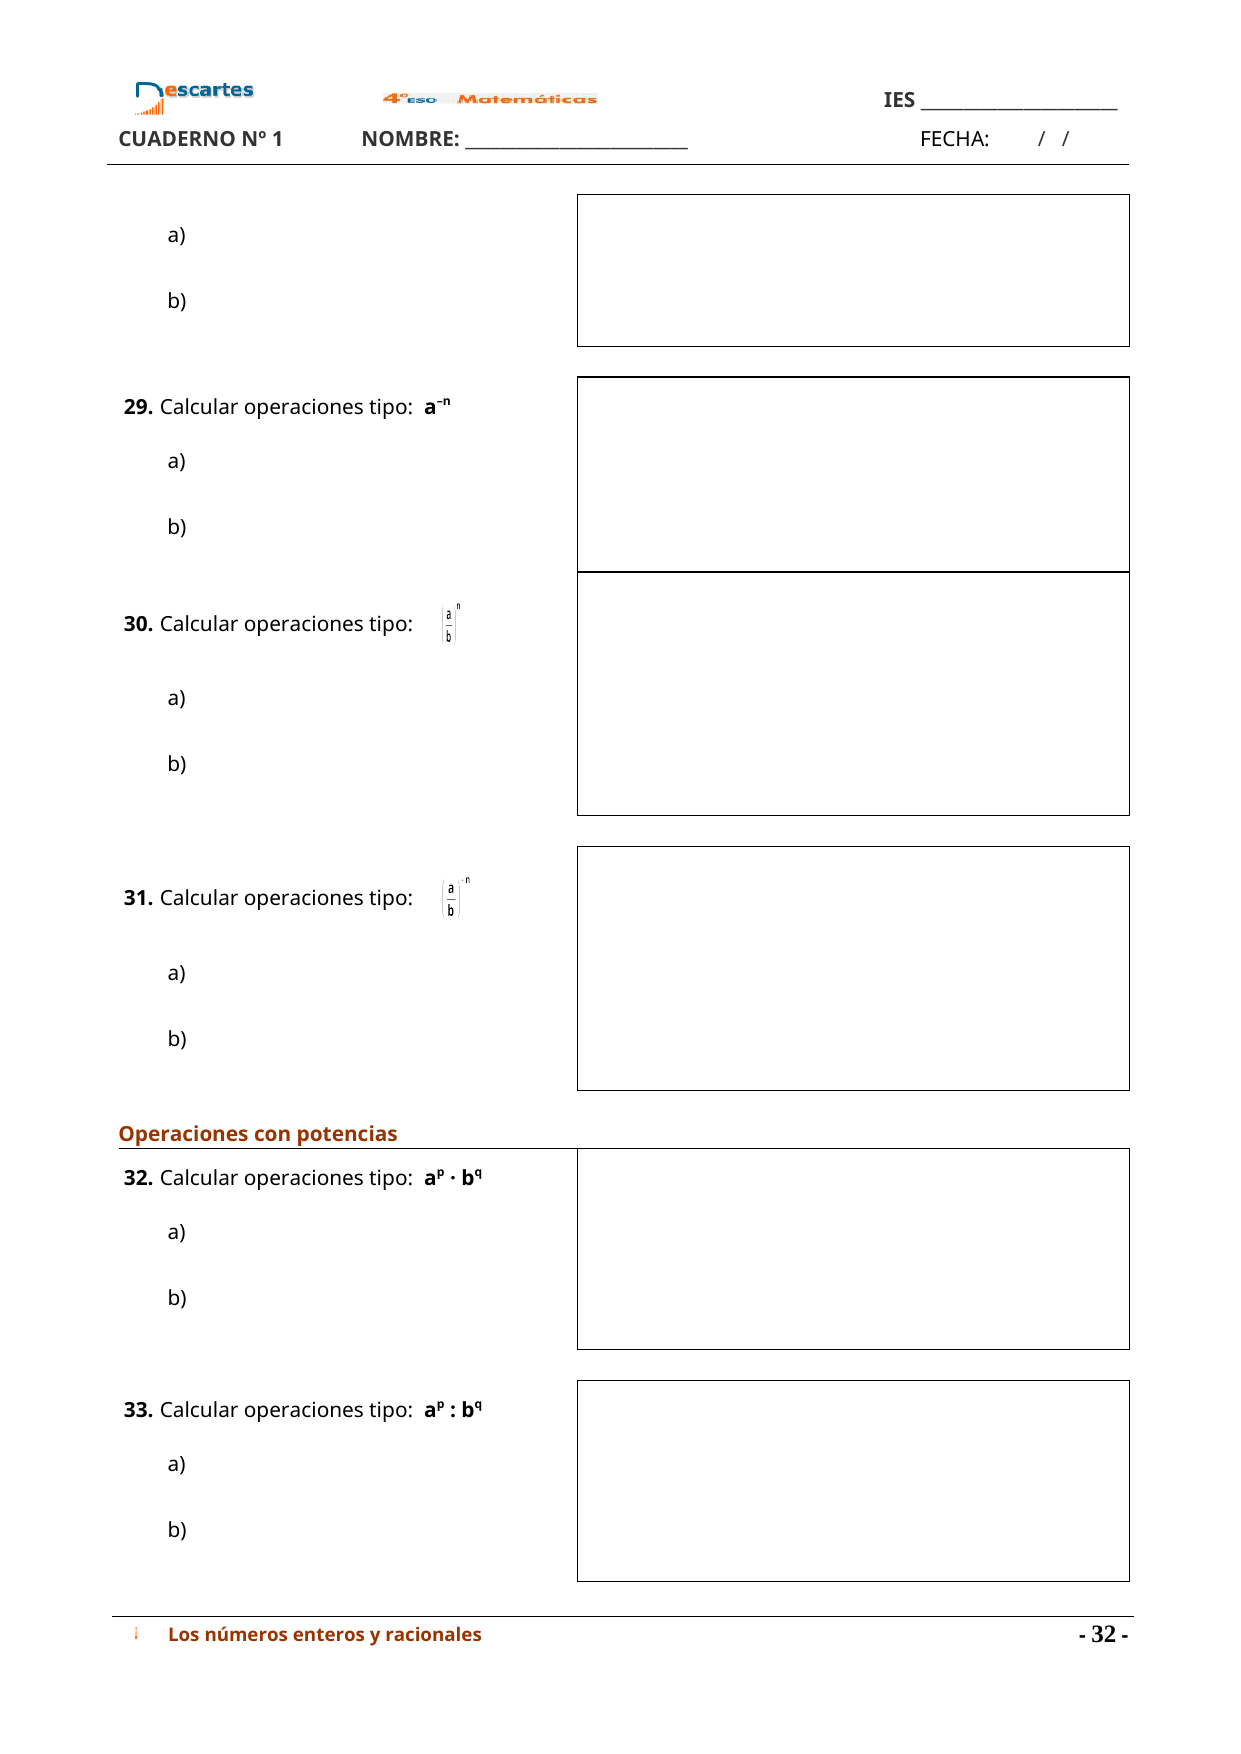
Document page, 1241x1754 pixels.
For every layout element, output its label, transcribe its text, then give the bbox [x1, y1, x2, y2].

table_cell Calcular operaciones tipo: ap : bq [119, 1380, 577, 1581]
table_cell [578, 847, 1129, 1089]
table_cell [578, 378, 1129, 571]
table_cell Calcular operaciones tipo: [119, 571, 577, 815]
text Operaciones con potencias [118, 1119, 1122, 1147]
table_cell [578, 573, 1129, 815]
table_cell [577, 816, 1130, 846]
picture [383, 93, 598, 105]
table_cell Calcular operaciones tipo: an [119, 194, 577, 346]
table_cell [577, 347, 1130, 376]
table_cell Calcular operaciones tipo: [119, 846, 577, 1089]
table_cell [577, 1350, 1130, 1379]
picture [134, 82, 257, 115]
table_cell [119, 346, 577, 376]
picture [134, 1626, 138, 1639]
table_cell [119, 1349, 577, 1379]
table_cell [578, 1381, 1129, 1581]
table_cell [119, 815, 577, 846]
table_header [578, 1149, 1129, 1349]
table_cell Calcular operaciones tipo: a–n [119, 376, 577, 571]
table_cell [578, 195, 1129, 346]
table_header Calcular operaciones tipo: ap · bq [119, 1149, 577, 1349]
